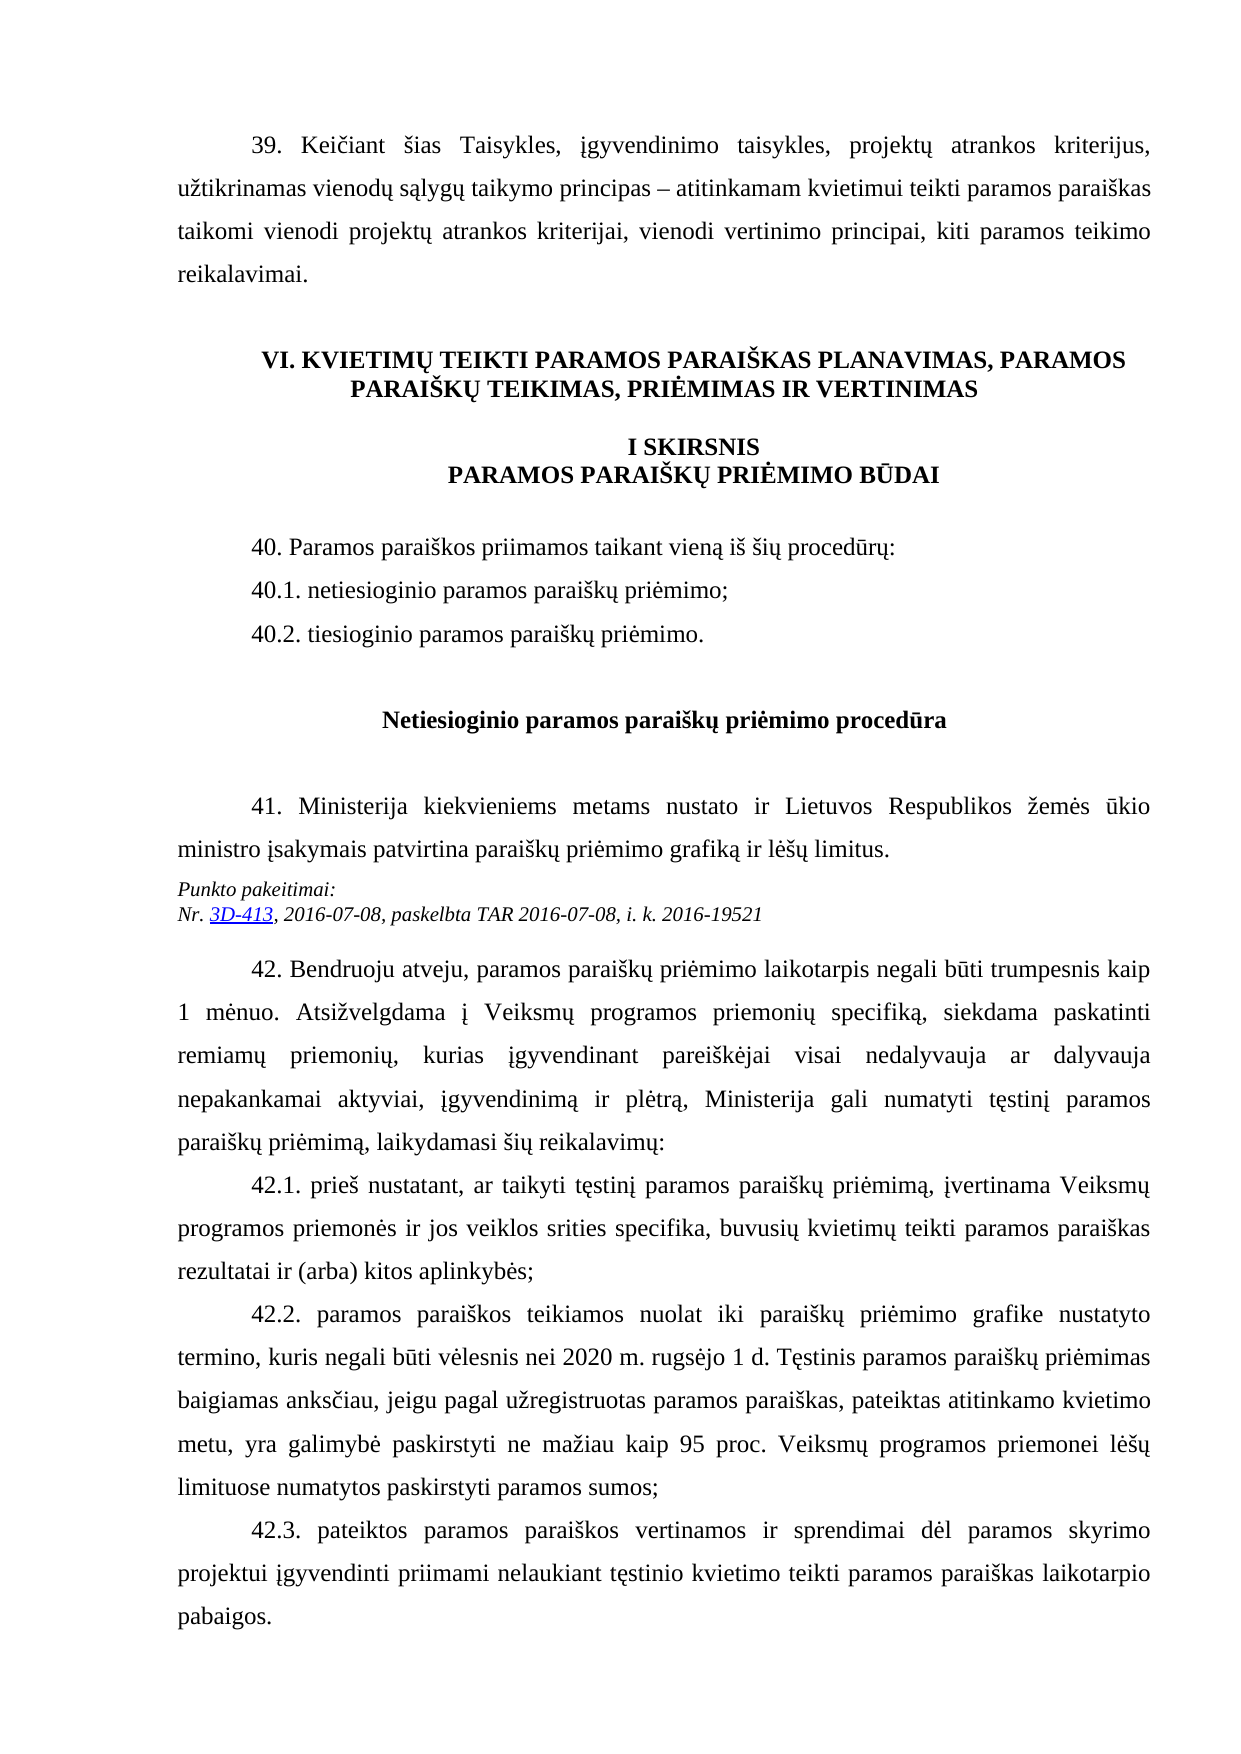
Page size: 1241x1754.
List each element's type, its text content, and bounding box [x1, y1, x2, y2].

text 40.1. netiesioginio paramos paraiškų priėmimo; [251, 576, 1152, 604]
text VI. KVIETIMŲ TEIKTI PARAMOS PARAIŠKAS PLANAVIMAS, PARAMOS PARAIŠKŲ TEIKIMAS, PRIĖMIMAS IR VERTINIMAS [177, 346, 1152, 403]
text 42.3. pateiktos paramos paraiškos vertinamos ir sprendimai dėl paramos skyrimo projektui įgyvendinti priimami nelaukiant tęstinio kvietimo teikti paramos paraiškas laikotarpio pabaigos. [177, 1515, 1152, 1630]
text 40.2. tiesioginio paramos paraiškų priėmimo. [251, 619, 1152, 647]
text 42.1. prieš nustatant, ar taikyti tęstinį paramos paraiškų priėmimą, įvertinama Veiksmų programos priemonės ir jos veiklos srities specifika, buvusių kvietimų teikti paramos paraiškas rezultatai ir (arba) kitos aplinkybės; [177, 1170, 1152, 1285]
text Nr. 3D-413, 2016-07-08, paskelbta TAR 2016-07-08, i. k. 2016-19521 [177, 901, 1152, 926]
text I SKIRSNIS [177, 432, 1152, 461]
text 41. Ministerija kiekvieniems metams nustato ir Lietuvos Respublikos žemės ūkio ministro įsakymais patvirtina paraiškų priėmimo grafiką ir lėšų limitus. [177, 791, 1152, 863]
text 42. Bendruoju atveju, paramos paraiškų priėmimo laikotarpis negali būti trumpesnis kaip 1 mėnuo. Atsižvelgdama į Veiksmų programos priemonių specifiką, siekdama paskatinti remiamų priemonių, kurias įgyvendinant pareiškėjai visai nedalyvauja ar dalyvauja nepakankamai aktyviai, įgyvendinimą ir plėtrą, Ministerija gali numatyti tęstinį paramos paraiškų priėmimą, laikydamasi šių reikalavimų: [177, 954, 1152, 1156]
text 39. Keičiant šias Taisykles, įgyvendinimo taisykles, projektų atrankos kriterijus, užtikrinamas vienodų sąlygų taikymo principas – atitinkamam kvietimui teikti paramos paraiškas taikomi vienodi projektų atrankos kriterijai, vienodi vertinimo principai, kiti paramos teikimo reikalavimai. [177, 130, 1152, 288]
text 40. Paramos paraiškos priimamos taikant vieną iš šių procedūrų: [177, 532, 1152, 561]
text 42.2. paramos paraiškos teikiamos nuolat iki paraiškų priėmimo grafike nustatyto termino, kuris negali būti vėlesnis nei 2020 m. rugsėjo 1 d. Tęstinis paramos paraiškų priėmimas baigiamas anksčiau, jeigu pagal užregistruotas paramos paraiškas, pateiktas atitinkamo kvietimo metu, yra galimybė paskirstyti ne mažiau kaip 95 proc. Veiksmų programos priemonei lėšų limituose numatytos paskirstyti paramos sumos; [177, 1299, 1152, 1501]
text PARAMOS PARAIŠKŲ PRIĖMIMO BŪDAI [177, 461, 1152, 489]
text Punkto pakeitimai: [177, 877, 1152, 901]
text Netiesioginio paramos paraiškų priėmimo procedūra [177, 705, 1152, 734]
